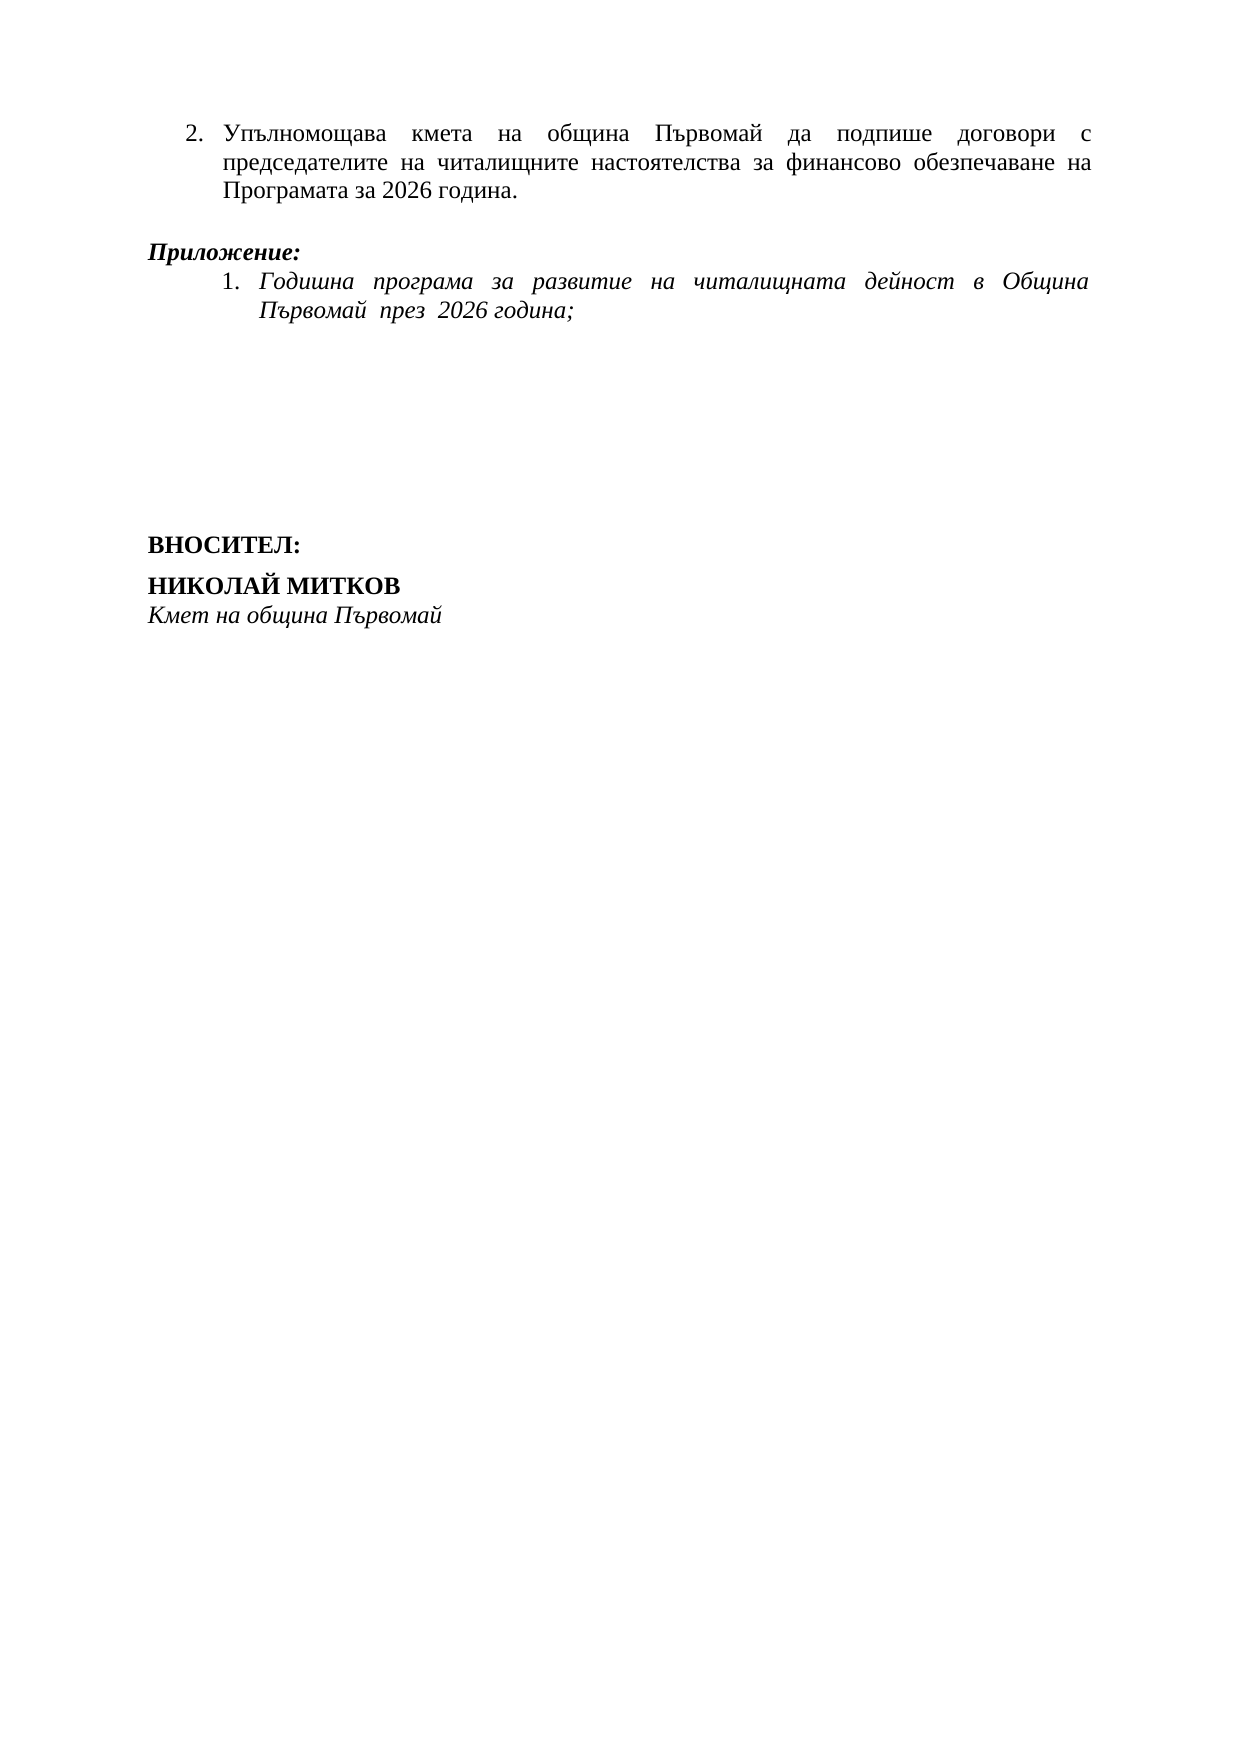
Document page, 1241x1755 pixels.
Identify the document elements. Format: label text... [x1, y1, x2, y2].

text НИКОЛАЙ МИТКОВ [148, 571, 1093, 600]
text Кмет на община Първомай [148, 600, 1093, 629]
text ВНОСИТЕЛ: [148, 530, 1093, 559]
list Годишна програма за развитие на читалищната дейност в Община Първомай през 2026 година; [221, 266, 1093, 324]
list Упълномощава кмета на община Първомай да подпише договори с председателите на читалищните настоятелства за финансово обезпечаване на Програмата за 2026 година. [185, 118, 1093, 204]
text Приложение: [148, 237, 1093, 266]
